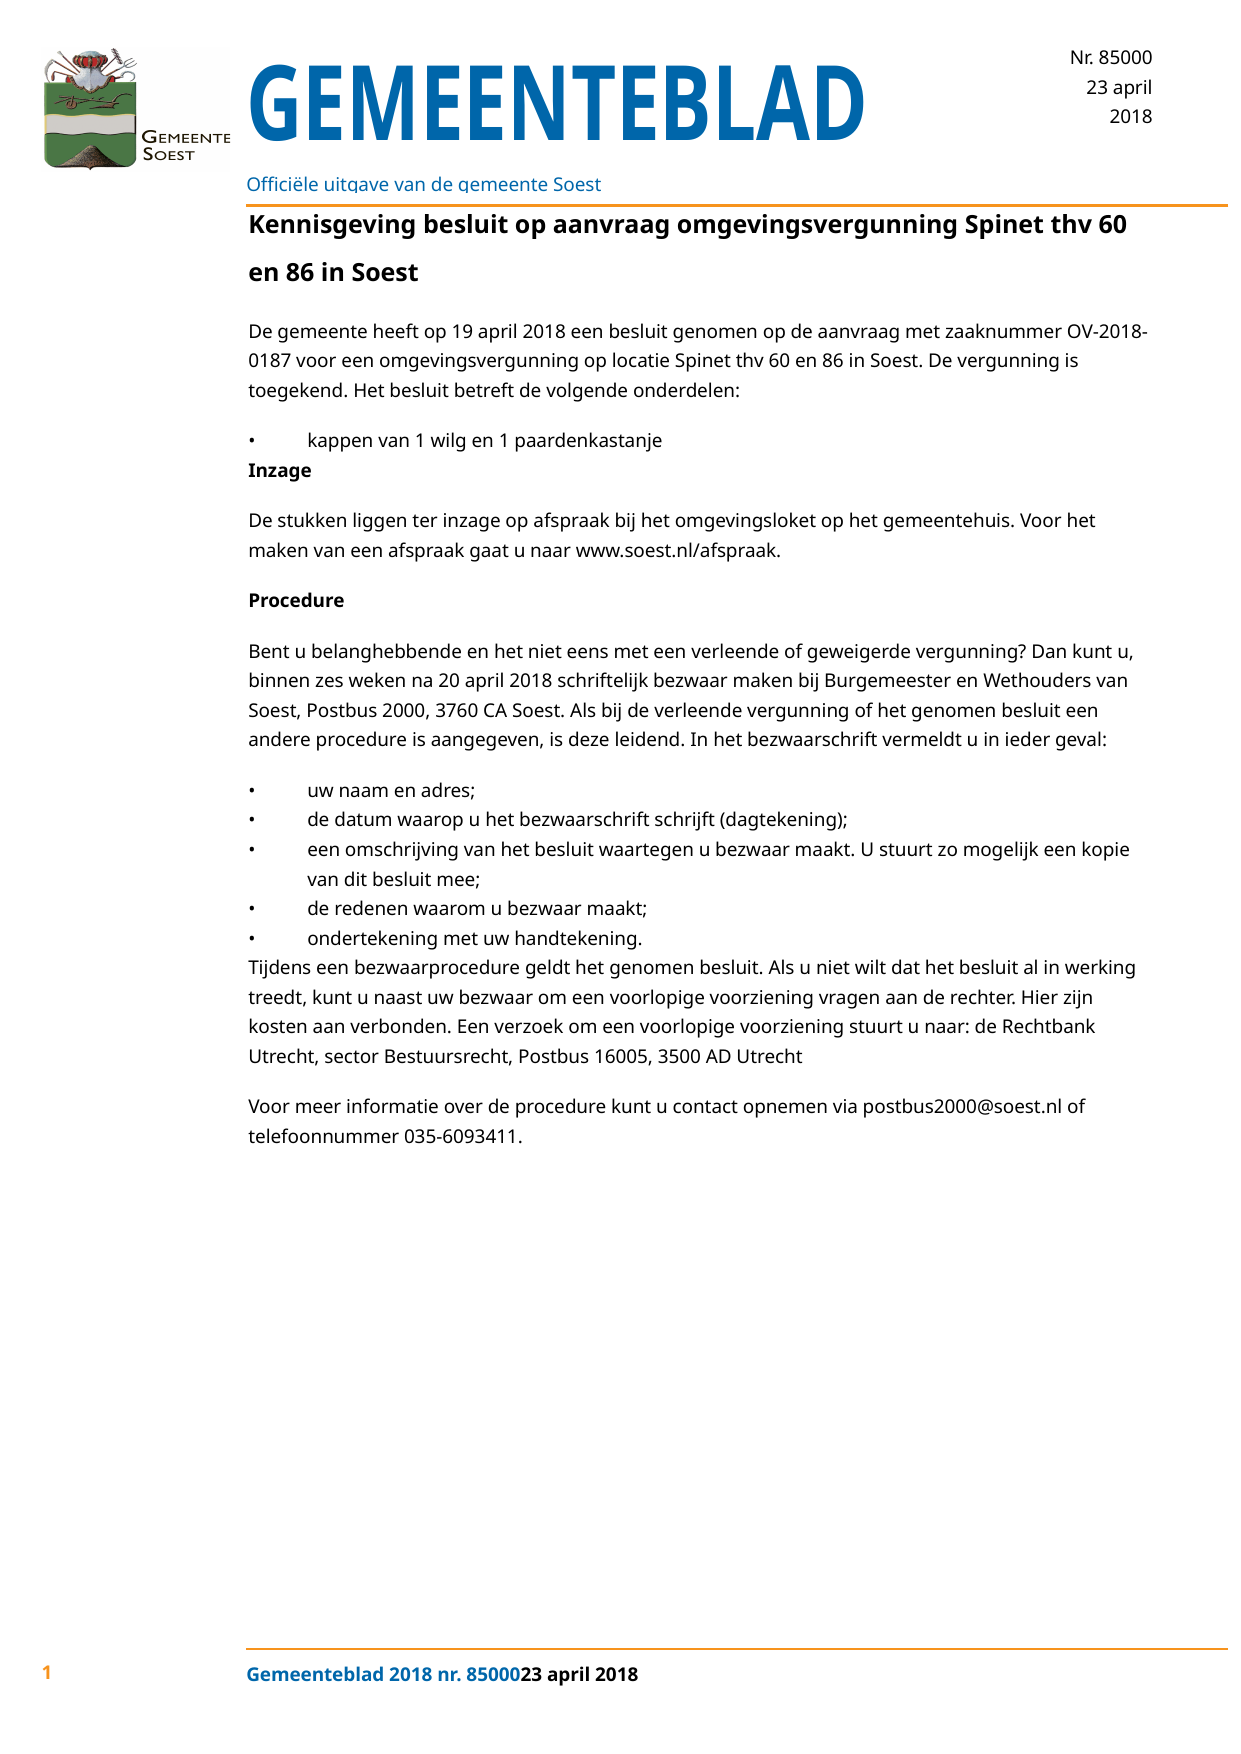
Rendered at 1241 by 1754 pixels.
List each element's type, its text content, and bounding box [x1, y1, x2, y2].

text Inzage [248, 457, 1152, 483]
list de datum waarop u het bezwaarschrift schrijft (dagtekening); [248, 807, 1152, 832]
text Tijdens een bezwaarprocedure geldt het genomen besluit. Als u niet wilt dat het besluit al in werking treedt, kunt u naast uw bezwaar om een voorlopige voorziening vragen aan de rechter. Hier zijn kosten aan verbonden. Een verzoek om een voorlopige voorziening stuurt u naar: de Rechtbank Utrecht, sector Bestuursrecht, Postbus 16005, 3500 AD Utrecht [248, 954, 1152, 1069]
list de redenen waarom u bezwaar maakt; [248, 895, 1152, 921]
list kappen van 1 wilg en 1 paardenkastanje [248, 427, 1152, 453]
list uw naam en adres; [248, 777, 1152, 803]
text Kennisgeving besluit op aanvraag omgevingsvergunning Spinet thv 60 en 86 in Soest [248, 207, 1152, 288]
text Bent u belanghebbende en het niet eens met een verleende of geweigerde vergunning? Dan kunt u, binnen zes weken na 20 april 2018 schriftelijk bezwaar maken bij Burgemeester en Wethouders van Soest, Postbus 2000, 3760 CA Soest. Als bij de verleende vergunning of het genomen besluit een andere procedure is aangegeven, is deze leidend. In het bezwaarschrift vermeldt u in ieder geval: [248, 638, 1152, 752]
text De gemeente heeft op 19 april 2018 een besluit genomen op de aanvraag met zaaknummer OV-2018-0187 voor een omgevingsvergunning op locatie Spinet thv 60 en 86 in Soest. De vergunning is toegekend. Het besluit betreft de volgende onderdelen: [248, 318, 1152, 403]
text Procedure [248, 587, 1152, 613]
text Voor meer informatie over de procedure kunt u contact opnemen via postbus2000@soest.nl of telefoonnummer 035-6093411. [248, 1094, 1152, 1149]
picture [41, 47, 231, 172]
list ondertekening met uw handtekening. [248, 925, 1152, 951]
list een omschrijving van het besluit waartegen u bezwaar maakt. U stuurt zo mogelijk een kopie van dit besluit mee; [248, 836, 1152, 892]
text De stukken liggen ter inzage op afspraak bij het omgevingsloket op het gemeentehuis. Voor het maken van een afspraak gaat u naar www.soest.nl/afspraak. [248, 507, 1152, 563]
